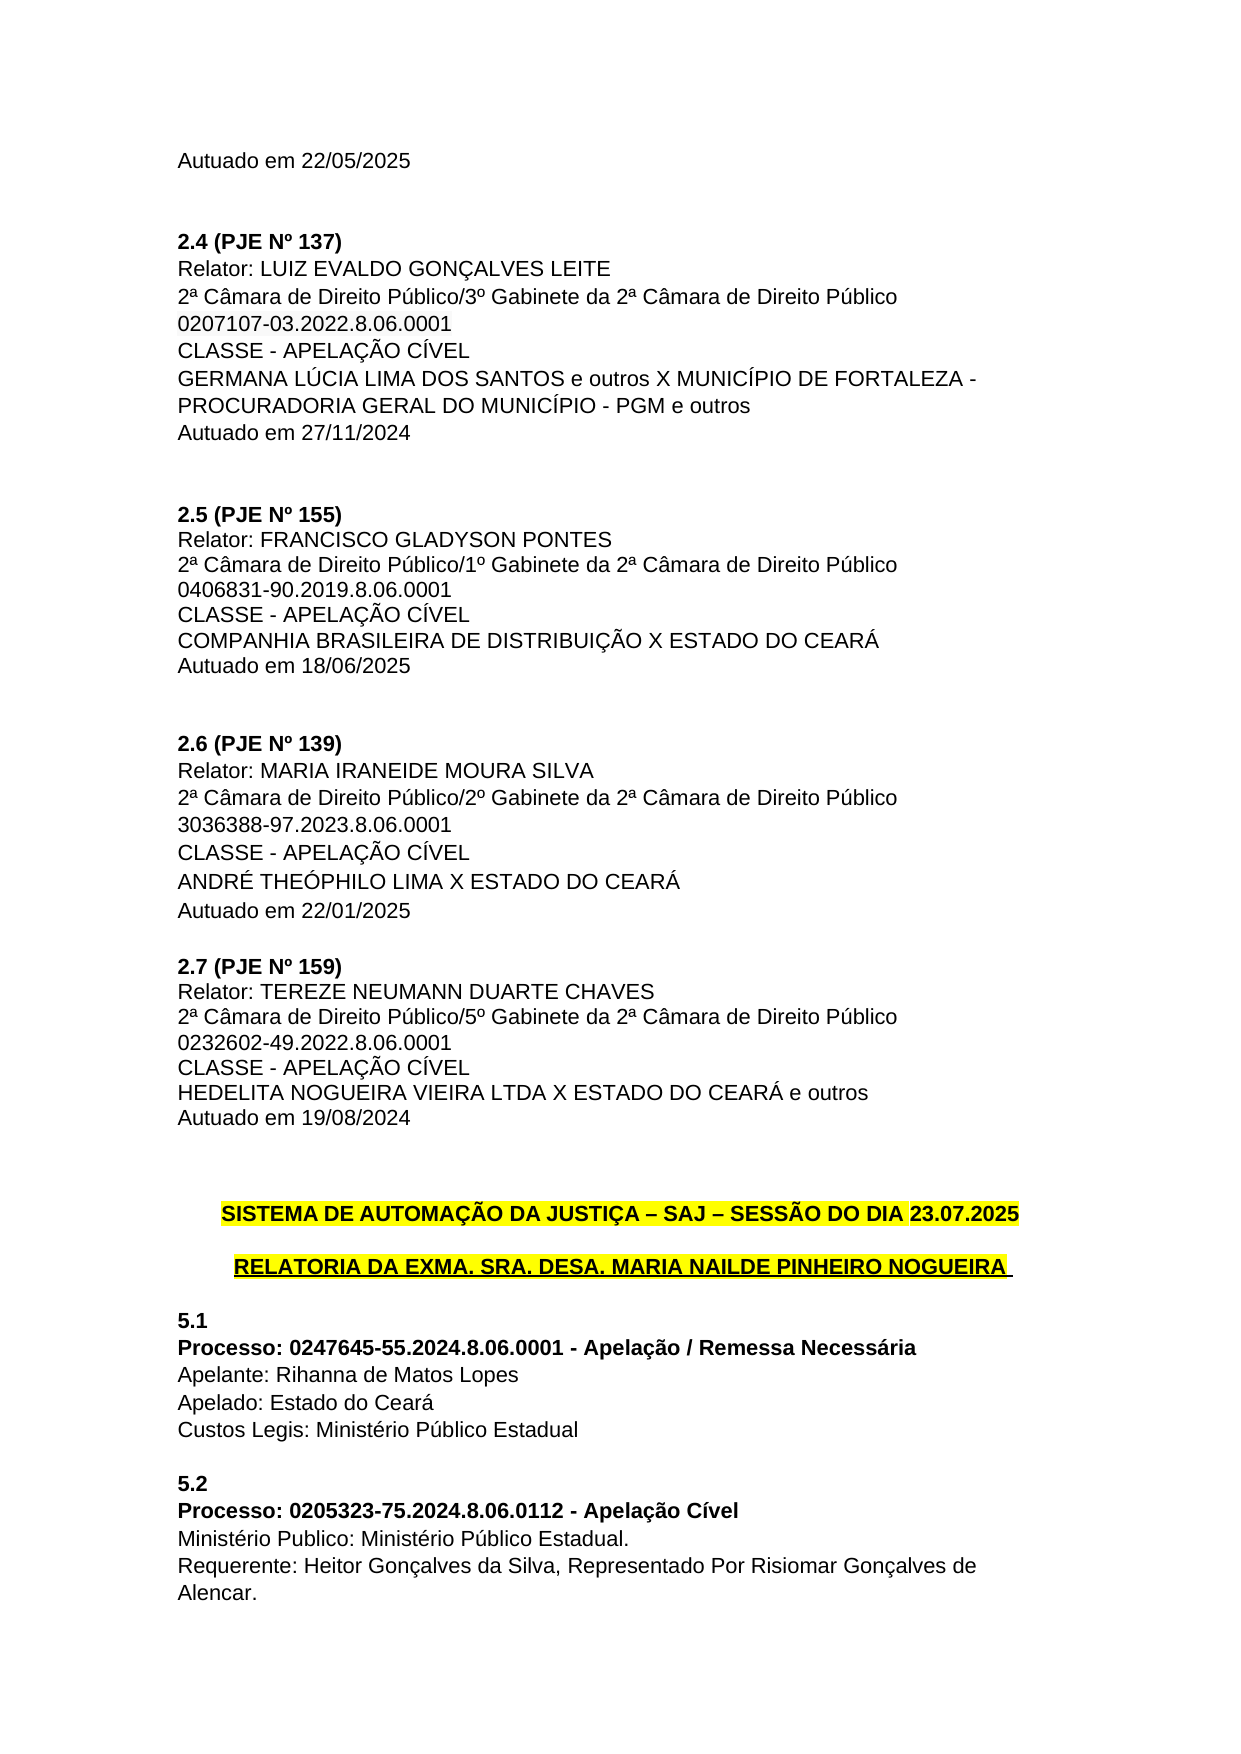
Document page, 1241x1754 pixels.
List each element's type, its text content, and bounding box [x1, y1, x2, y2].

text 2ª Câmara de Direito Público/5º Gabinete da 2ª Câmara de Direito Público [177, 1004, 1063, 1029]
text Autuado em 18/06/2025 [177, 653, 1063, 678]
subtitle 0207107-03.2022.8.06.0001 [177, 311, 1063, 336]
text Autuado em 19/08/2024 [177, 1105, 1063, 1130]
text Autuado em 22/05/2025 [177, 148, 1063, 173]
text Apelado: Estado do Ceará [177, 1389, 1063, 1415]
text Autuado em 22/01/2025 [177, 898, 1063, 923]
text Relator: FRANCISCO GLADYSON PONTES [177, 527, 1063, 552]
text Relator: TEREZE NEUMANN DUARTE CHAVES [177, 979, 1063, 1004]
text Ministério Publico: Ministério Público Estadual. [177, 1526, 1063, 1551]
text 5.1 [177, 1308, 1063, 1333]
text CLASSE - APELAÇÃO CÍVEL HEDELITA NOGUEIRA VIEIRA LTDA X ESTADO DO CEARÁ e outros [177, 1054, 1063, 1105]
text RELATORIA DA EXMA. SRA. DESA. MARIA NAILDE PINHEIRO NOGUEIRA [177, 1254, 1063, 1279]
text Autuado em 27/11/2024 [177, 420, 1063, 445]
text Relator: MARIA IRANEIDE MOURA SILVA [177, 758, 1063, 783]
subtitle 3036388-97.2023.8.06.0001 [177, 812, 1063, 837]
text 2ª Câmara de Direito Público/3º Gabinete da 2ª Câmara de Direito Público [177, 283, 1063, 309]
text 2ª Câmara de Direito Público/1º Gabinete da 2ª Câmara de Direito Público [177, 552, 1063, 577]
text Processo: 0247645-55.2024.8.06.0001 - Apelação / Remessa Necessária [177, 1335, 1063, 1360]
text CLASSE - APELAÇÃO CÍVEL GERMANA LÚCIA LIMA DOS SANTOS e outros X MUNICÍPIO DE FORTALEZA - PROCURADORIA GERAL DO MUNICÍPIO - PGM e outros [177, 338, 1063, 418]
text CLASSE - APELAÇÃO CÍVEL COMPANHIA BRASILEIRA DE DISTRIBUIÇÃO X ESTADO DO CEARÁ [177, 602, 1063, 653]
text SISTEMA DE AUTOMAÇÃO DA JUSTIÇA – SAJ – SESSÃO DO DIA 23.07.2025 [177, 1201, 1063, 1226]
text Requerente: Heitor Gonçalves da Silva, Representado Por Risiomar Gonçalves de Alencar. [177, 1553, 1063, 1605]
text Custos Legis: Ministério Público Estadual [177, 1417, 1063, 1442]
text CLASSE - APELAÇÃO CÍVEL ANDRÉ THEÓPHILO LIMA X ESTADO DO CEARÁ [177, 840, 1063, 894]
text 2.4 (PJE Nº 137) [177, 229, 1063, 254]
text 2ª Câmara de Direito Público/2º Gabinete da 2ª Câmara de Direito Público [177, 785, 1063, 810]
subtitle 0232602-49.2022.8.06.0001 [177, 1029, 1063, 1054]
text 2.7 (PJE Nº 159) [177, 954, 1063, 979]
text Processo: 0205323-75.2024.8.06.0112 - Apelação Cível [177, 1498, 1063, 1523]
text 5.2 [177, 1471, 1063, 1496]
text 2.5 (PJE Nº 155) [177, 502, 1063, 527]
text 2.6 (PJE Nº 139) [177, 730, 1063, 756]
text Relator: LUIZ EVALDO GONÇALVES LEITE [177, 256, 1063, 282]
text Apelante: Rihanna de Matos Lopes [177, 1362, 1063, 1388]
subtitle 0406831-90.2019.8.06.0001 [177, 577, 1063, 602]
